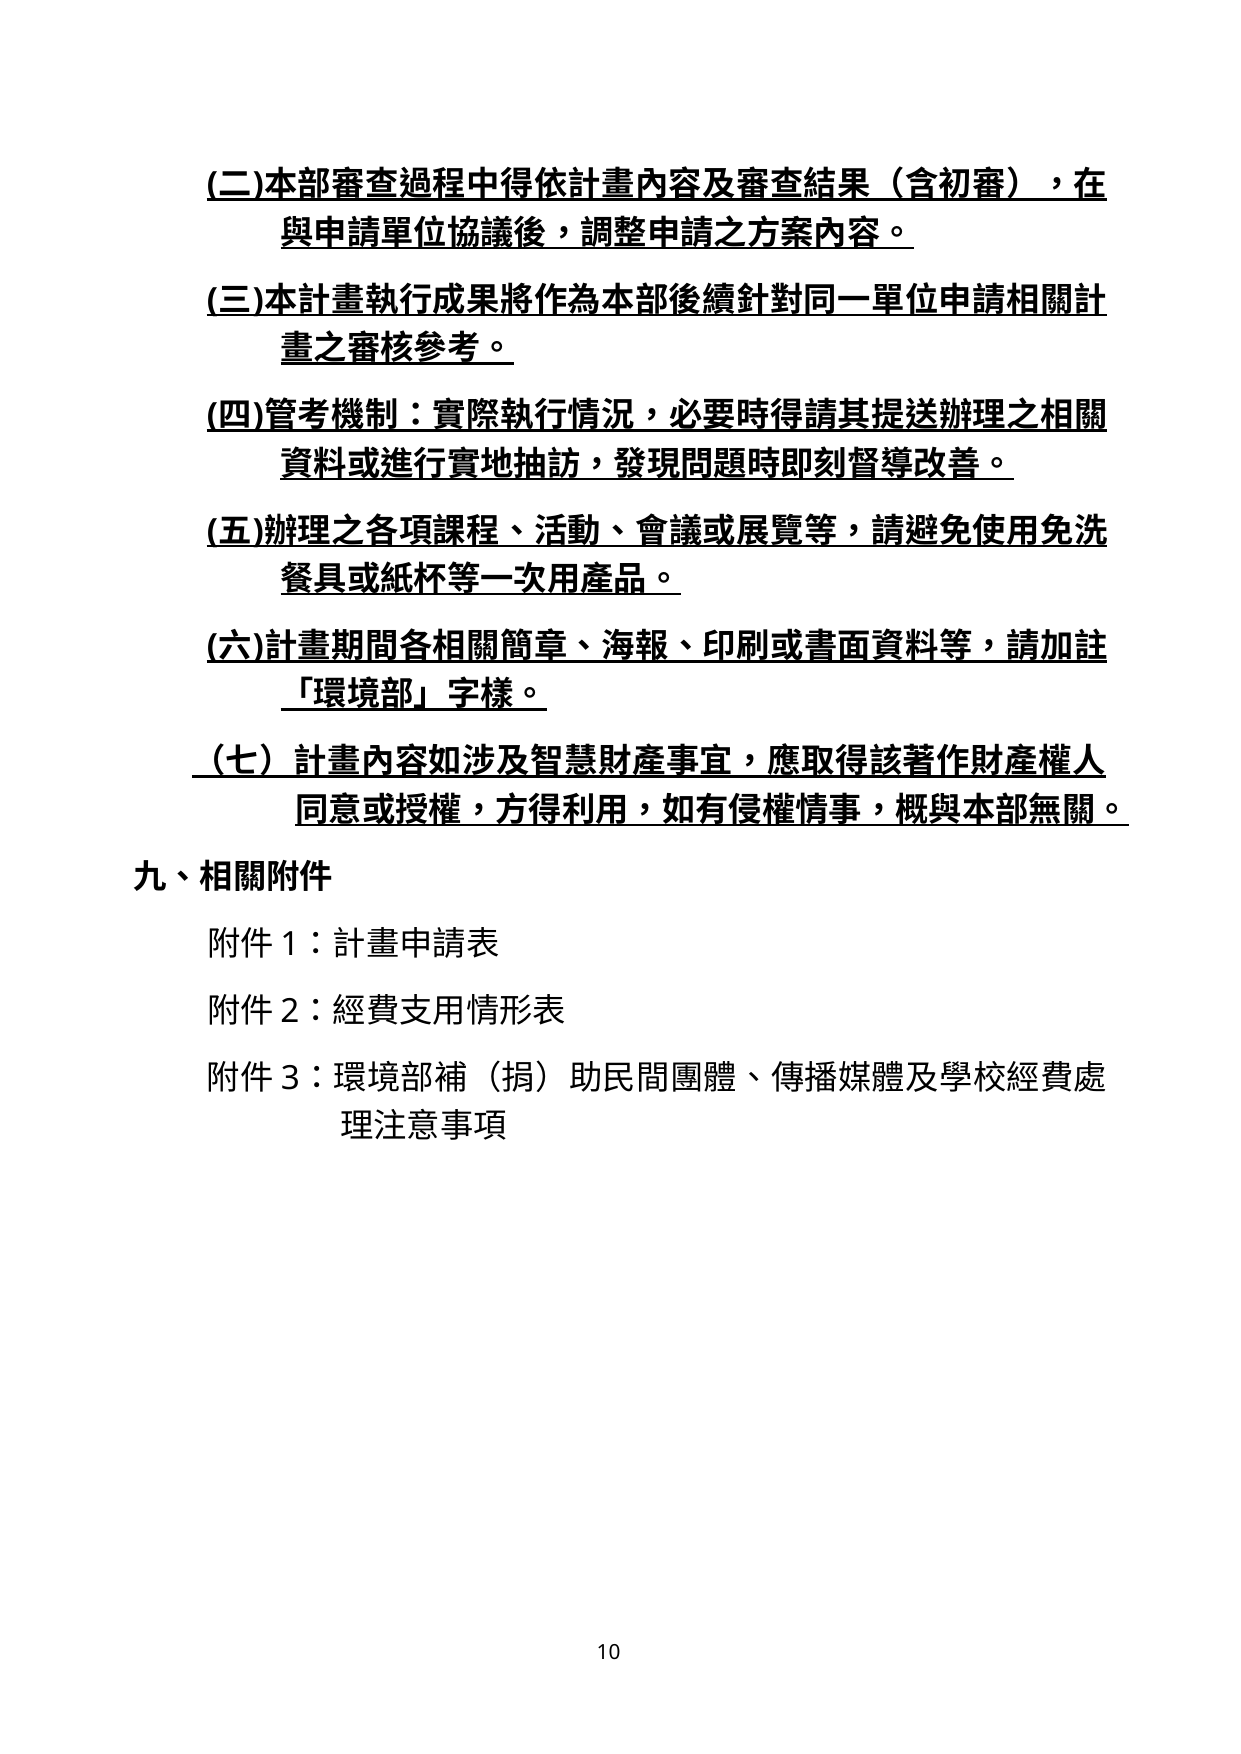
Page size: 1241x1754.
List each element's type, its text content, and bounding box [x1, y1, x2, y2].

text (六)計畫期間各相關簡章、海報、印刷或書面資料等，請加註 [207, 619, 1107, 660]
text (二)本部審查過程中得依計畫內容及審查結果（含初審），在 [207, 157, 1107, 198]
text (三)本計畫執行成果將作為本部後續針對同一單位申請相關計 [207, 272, 1107, 314]
text 附件1：計畫申請表 [207, 916, 1107, 965]
text 「環境部」字樣。 [207, 663, 1107, 715]
text （七）計畫內容如涉及智慧財產事宜，應取得該著作財產權人同意或授權，方得利用，如有侵權情事，概與本部無關。 [192, 734, 1107, 831]
text 附件3：環境部補（捐）助民間團體、傳播媒體及學校經費處理注意事項 [207, 1051, 1107, 1147]
text 畫之審核參考。 [207, 316, 1107, 369]
text 九、相關附件 [133, 849, 1107, 898]
text 餐具或紙杯等一次用產品。 [207, 547, 1107, 600]
text 附件2：經費支用情形表 [207, 983, 1107, 1032]
text 與申請單位協議後，調整申請之方案內容。 [207, 201, 1107, 254]
text (四)管考機制：實際執行情況，必要時得請其提送辦理之相關 [207, 388, 1107, 429]
text (五)辦理之各項課程、活動、會議或展覽等，請避免使用免洗 [207, 503, 1107, 545]
text 資料或進行實地抽訪，發現問題時即刻督導改善。 [207, 432, 1107, 484]
